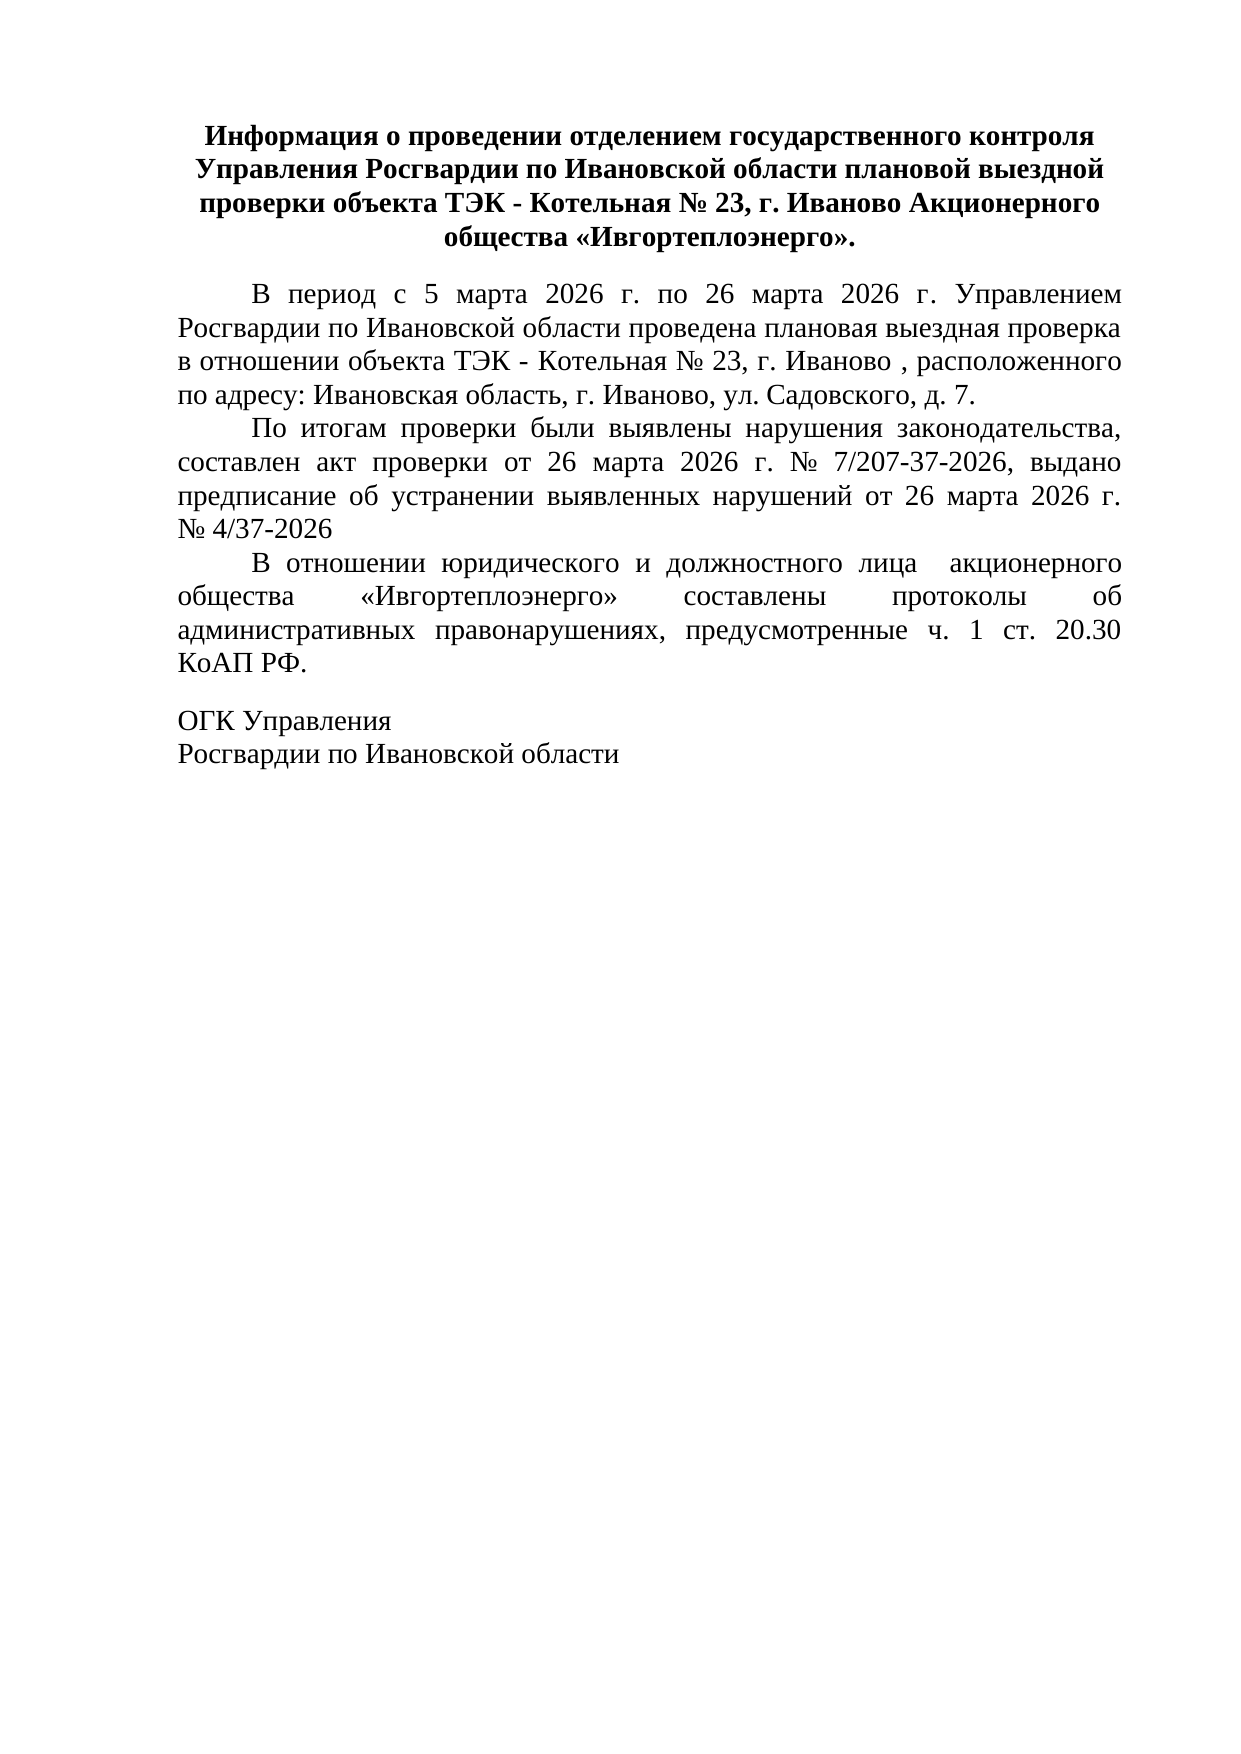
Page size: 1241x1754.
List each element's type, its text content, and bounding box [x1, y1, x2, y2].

text Информация о проведении отделением государственного контроля Управления Росгвардии по Ивановской области плановой выездной проверки объекта ТЭК - Котельная № 23, г. Иваново Акционерного общества «Ивгортеплоэнерго». [177, 118, 1122, 252]
text По итогам проверки были выявлены нарушения законодательства, составлен акт проверки от 26 марта 2026 г. № 7/207-37-2026, выдано предписание об устранении выявленных нарушений от 26 марта 2026 г. № 4/37-2026 [177, 411, 1122, 545]
text В период с 5 марта 2026 г. по 26 марта 2026 г. Управлением Росгвардии по Ивановской области проведена плановая выездная проверка в отношении объекта ТЭК - Котельная № 23, г. Иваново , расположенного по адресу: Ивановская область, г. Иваново, ул. Садовского, д. 7. [177, 276, 1122, 411]
text ОГК Управления [177, 703, 1122, 736]
text В отношении юридического и должностного лица акционерного общества «Ивгортеплоэнерго» составлены протоколы об административных правонарушениях, предусмотренные ч. 1 ст. 20.30 КоАП РФ. [177, 545, 1122, 679]
text Росгвардии по Ивановской области [177, 736, 1122, 770]
